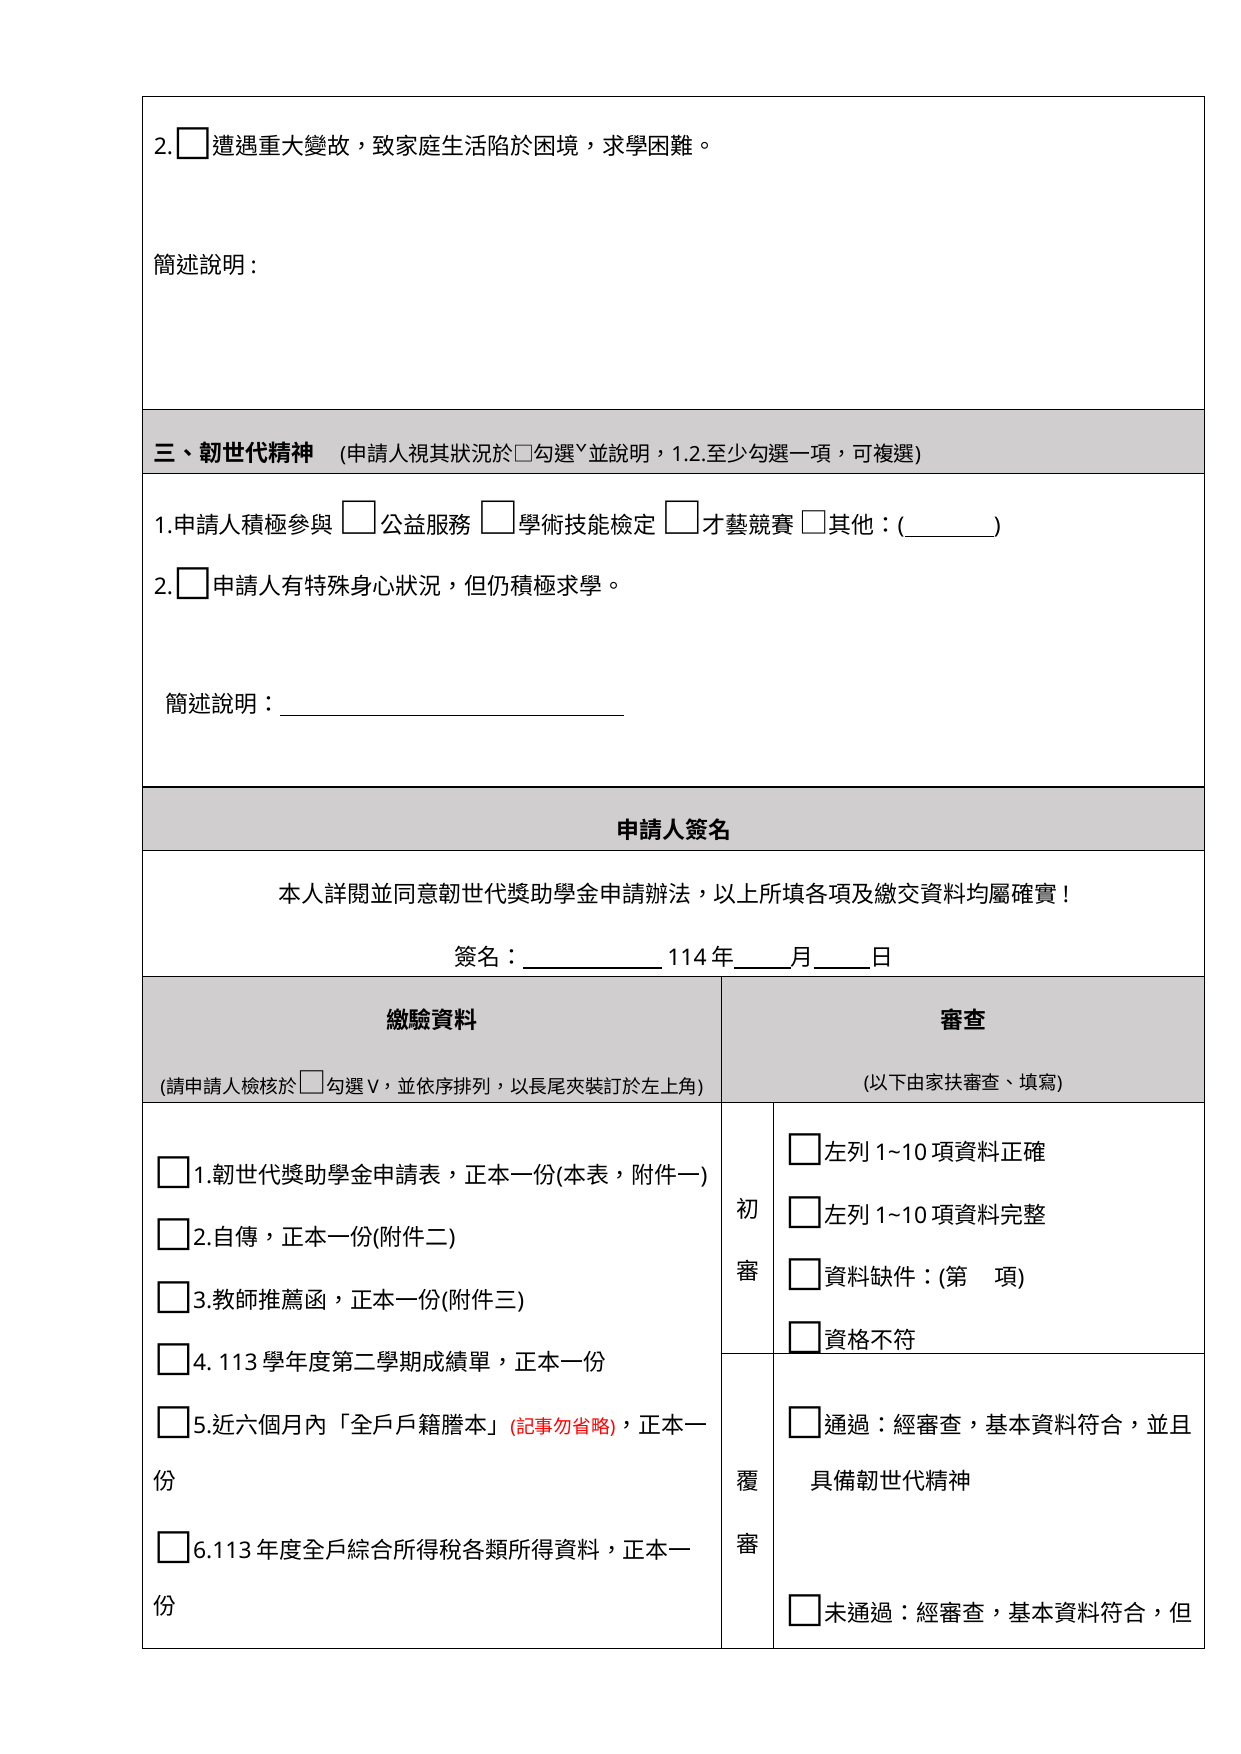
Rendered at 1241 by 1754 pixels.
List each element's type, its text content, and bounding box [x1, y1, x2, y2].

table_cell □左列1~10項資料正確 □左列1~10項資料完整 □資料缺件：(第 項) □資格不符 [774, 1103, 1204, 1353]
table_cell 繳驗資料 (請申請人檢核於□勾選V，並依序排列，以長尾夾裝訂於左上角) [143, 977, 721, 1102]
table_cell 初審 [722, 1103, 773, 1353]
table_cell 1.申請人積極參與 □公益服務 □學術技能檢定 □才藝競賽 □其他：( ) 2.□申請人有特殊身心狀況，但仍積極求學。 簡述說明： [143, 474, 1204, 786]
table_cell 審查 (以下由家扶審查、填寫) [722, 977, 1204, 1102]
table_cell 三、韌世代精神 (申請人視其狀況於□勾選ˇ並說明，1.2.至少勾選一項，可複選) [143, 410, 1204, 473]
table_cell 2.□遭遇重大變故，致家庭生活陷於困境，求學困難。 簡述說明 : [143, 97, 1204, 409]
table_cell 申請人簽名 [143, 788, 1204, 850]
table_cell □1.韌世代獎助學金申請表，正本一份(本表，附件一) □2.自傳，正本一份(附件二) □3.教師推薦函，正本一份(附件三) □4. 113學年度第二學期成績單，正本一份 □5.近六個月內「全戶戶籍謄本」(記事勿省略)，正本一份 □6.113年度全戶綜合所得稅各類所得資料，正本一份 □7.113年度全國財產稅總歸戶財產清單，正本一份 □8.114學年度第一學期學校註冊繳費單，影本一份或校方開立之「在學證明」，正本一份 □9.家庭特殊狀況證明文件:共 張 □10.韌世代精神之佐證資料:共 張 [143, 1103, 721, 1647]
table_cell □通過：經審查，基本資料符合，並且具備韌世代精神 □未通過：經審查，基本資料符合，但 [774, 1354, 1204, 1647]
table_cell 覆審 [722, 1354, 773, 1647]
table_cell 本人詳閱並同意韌世代獎助學金申請辦法，以上所填各項及繳交資料均屬確實 ! 簽名： 114年 月 日 [143, 851, 1204, 976]
